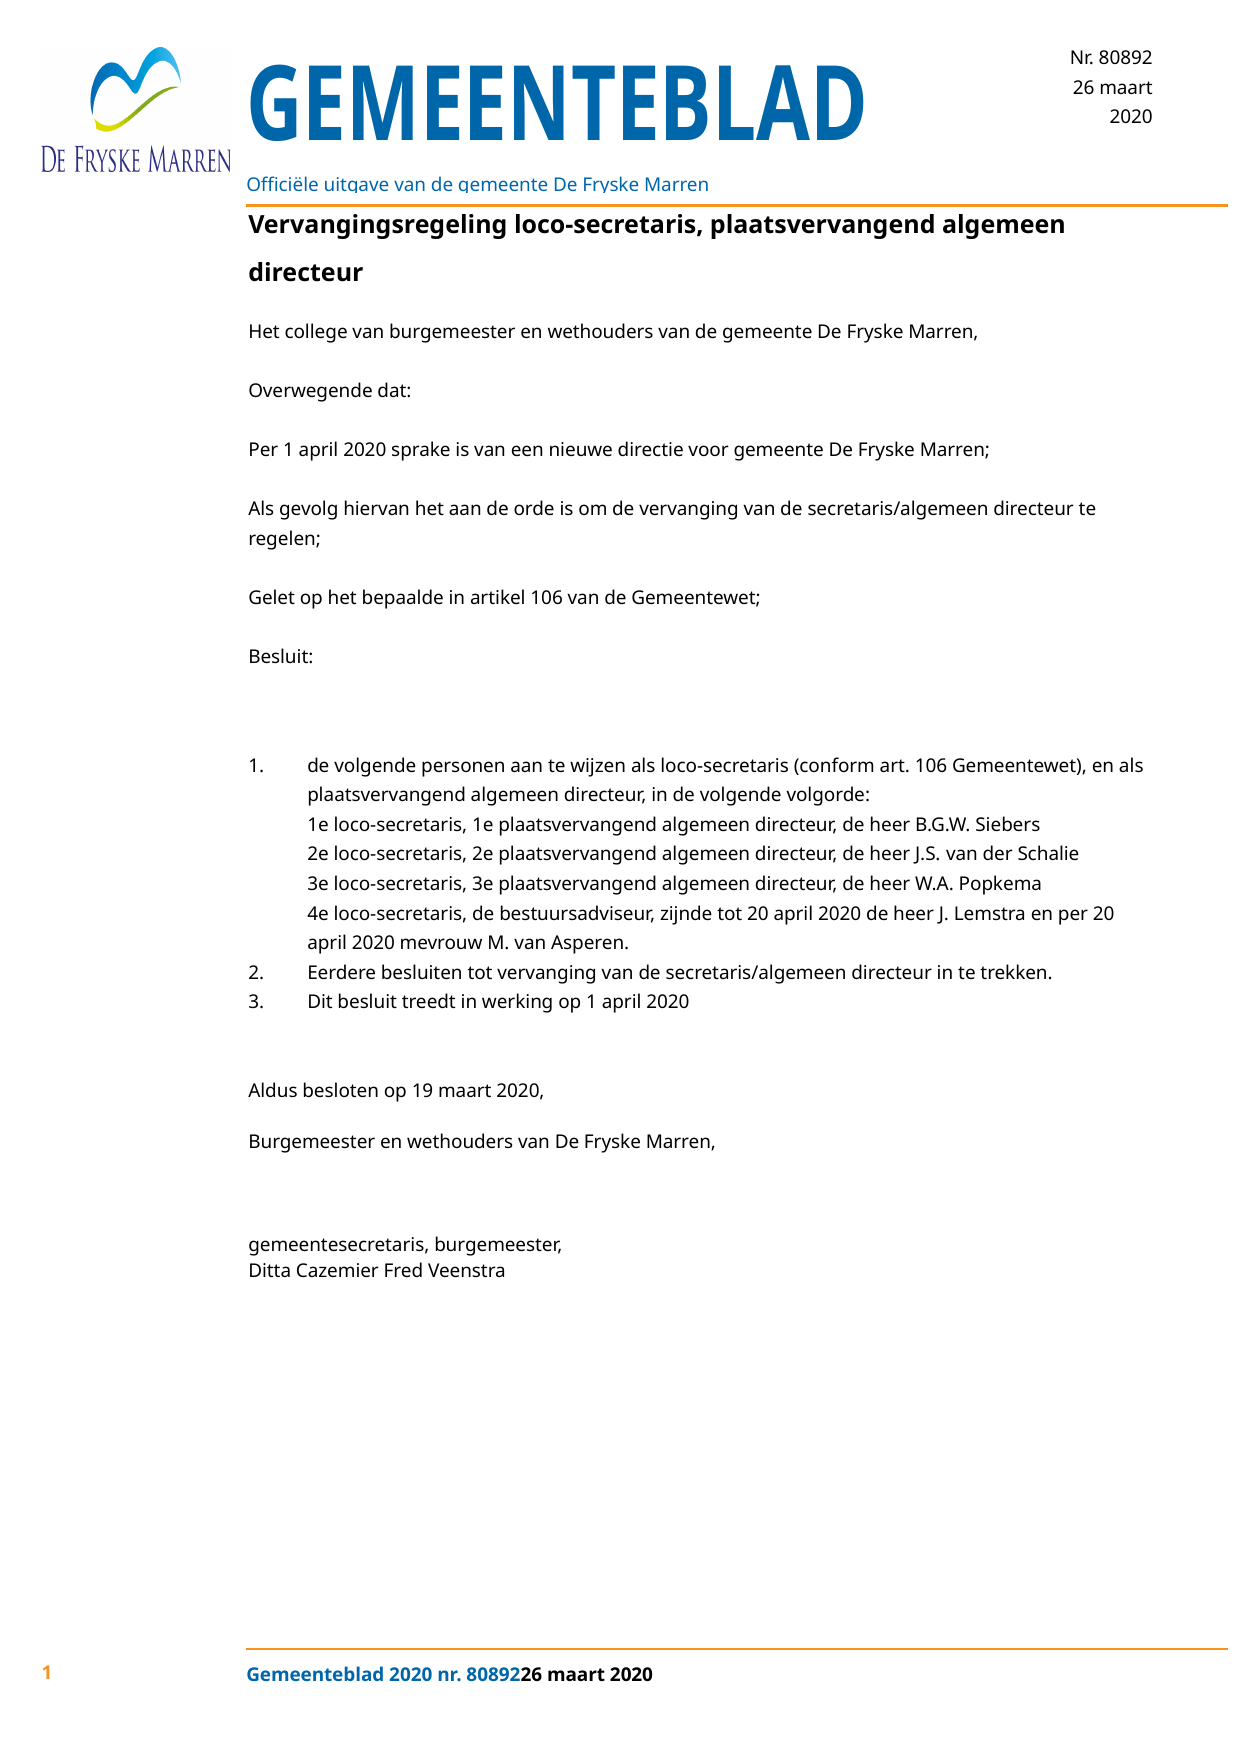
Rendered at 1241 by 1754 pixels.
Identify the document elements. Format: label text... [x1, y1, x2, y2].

text Gelet op het bepaalde in artikel 106 van de Gemeentewet; [248, 584, 1152, 610]
text Als gevolg hiervan het aan de orde is om de vervanging van de secretaris/algemeen directeur te regelen; [248, 495, 1152, 551]
text gemeentesecretaris, burgemeester, [248, 1232, 1152, 1257]
list 3e loco-secretaris, 3e plaatsvervangend algemeen directeur, de heer W.A. Popkema [248, 870, 1152, 896]
list de volgende personen aan te wijzen als loco-secretaris (conform art. 106 Gemeentewet), en als plaatsvervangend algemeen directeur, in de volgende volgorde: [248, 752, 1152, 807]
list 4e loco-secretaris, de bestuursadviseur, zijnde tot 20 april 2020 de heer J. Lemstra en per 20 april 2020 mevrouw M. van Asperen. [248, 900, 1152, 955]
text Besluit: [248, 643, 1152, 669]
list Dit besluit treedt in werking op 1 april 2020 [248, 988, 1152, 1014]
text Ditta Cazemier Fred Veenstra [248, 1257, 1152, 1283]
text Het college van burgemeester en wethouders van de gemeente De Fryske Marren, [248, 318, 1152, 344]
text Overwegende dat: [248, 377, 1152, 403]
list 1e loco-secretaris, 1e plaatsvervangend algemeen directeur, de heer B.G.W. Siebers [248, 811, 1152, 837]
list 2e loco-secretaris, 2e plaatsvervangend algemeen directeur, de heer J.S. van der Schalie [248, 841, 1152, 866]
text Burgemeester en wethouders van De Fryske Marren, [248, 1129, 1152, 1154]
text Per 1 april 2020 sprake is van een nieuwe directie voor gemeente De Fryske Marren; [248, 436, 1152, 462]
text Vervangingsregeling loco-secretaris, plaatsvervangend algemeen directeur [248, 207, 1152, 288]
text Aldus besloten op 19 maart 2020, [248, 1077, 1152, 1103]
picture [41, 47, 231, 172]
list Eerdere besluiten tot vervanging van de secretaris/algemeen directeur in te trekken. [248, 959, 1152, 984]
